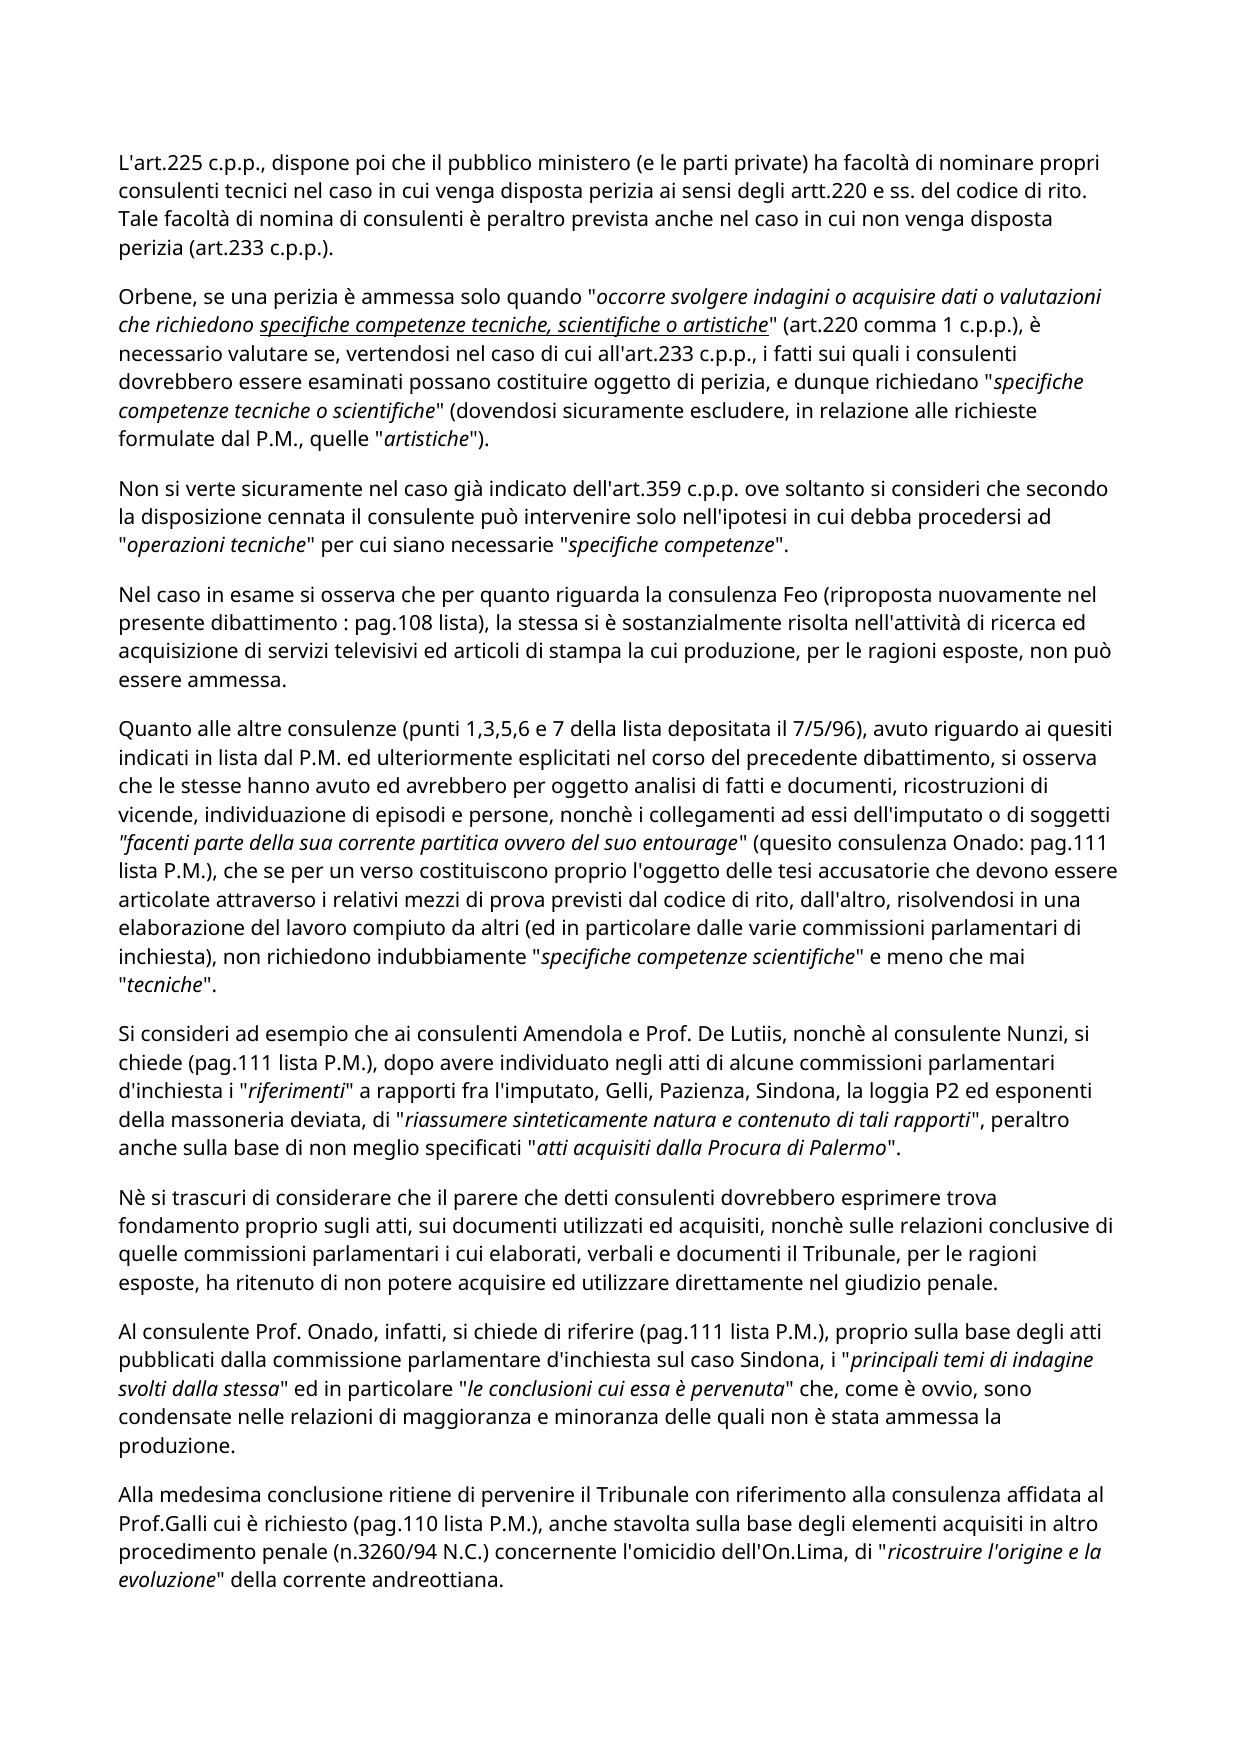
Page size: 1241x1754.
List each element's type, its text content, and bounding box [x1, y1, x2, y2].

text Orbene, se una perizia è ammessa solo quando "occorre svolgere indagini o acquisire dati o valutazioni che richiedono specifiche competenze tecniche, scientifiche o artistiche" (art.220 comma 1 c.p.p.), è necessario valutare se, vertendosi nel caso di cui all'art.233 c.p.p., i fatti sui quali i consulenti dovrebbero essere esaminati possano costituire oggetto di perizia, e dunque richiedano "specifiche competenze tecniche o scientifiche" (dovendosi sicuramente escludere, in relazione alle richieste formulate dal P.M., quelle "artistiche"). [118, 282, 1122, 453]
text Non si verte sicuramente nel caso già indicato dell'art.359 c.p.p. ove soltanto si consideri che secondo la disposizione cennata il consulente può intervenire solo nell'ipotesi in cui debba procedersi ad "operazioni tecniche" per cui siano necessarie "specifiche competenze". [118, 474, 1122, 559]
text Si consideri ad esempio che ai consulenti Amendola e Prof. De Lutiis, nonchè al consulente Nunzi, si chiede (pag.111 lista P.M.), dopo avere individuato negli atti di alcune commissioni parlamentari d'inchiesta i "riferimenti" a rapporti fra l'imputato, Gelli, Pazienza, Sindona, la loggia P2 ed esponenti della massoneria deviata, di "riassumere sinteticamente natura e contenuto di tali rapporti", peraltro anche sulla base di non meglio specificati "atti acquisiti dalla Procura di Palermo". [118, 1019, 1122, 1162]
text Quanto alle altre consulenze (punti 1,3,5,6 e 7 della lista depositata il 7/5/96), avuto riguardo ai quesiti indicati in lista dal P.M. ed ulteriormente esplicitati nel corso del precedente dibattimento, si osserva che le stesse hanno avuto ed avrebbero per oggetto analisi di fatti e documenti, ricostruzioni di vicende, individuazione di episodi e persone, nonchè i collegamenti ad essi dell'imputato o di soggetti "facenti parte della sua corrente partitica ovvero del suo entourage" (quesito consulenza Onado: pag.111 lista P.M.), che se per un verso costituiscono proprio l'oggetto delle tesi accusatorie che devono essere articolate attraverso i relativi mezzi di prova previsti dal codice di rito, dall'altro, risolvendosi in una elaborazione del lavoro compiuto da altri (ed in particolare dalle varie commissioni parlamentari di inchiesta), non richiedono indubbiamente "specifiche competenze scientifiche" e meno che mai "tecniche". [118, 714, 1122, 999]
text L'art.225 c.p.p., dispone poi che il pubblico ministero (e le parti private) ha facoltà di nominare propri consulenti tecnici nel caso in cui venga disposta perizia ai sensi degli artt.220 e ss. del codice di rito. Tale facoltà di nomina di consulenti è peraltro prevista anche nel caso in cui non venga disposta perizia (art.233 c.p.p.). [118, 148, 1122, 261]
text Nè si trascuri di considerare che il parere che detti consulenti dovrebbero esprimere trova fondamento proprio sugli atti, sui documenti utilizzati ed acquisiti, nonchè sulle relazioni conclusive di quelle commissioni parlamentari i cui elaborati, verbali e documenti il Tribunale, per le ragioni esposte, ha ritenuto di non potere acquisire ed utilizzare direttamente nel giudizio penale. [118, 1183, 1122, 1296]
text Alla medesima conclusione ritiene di pervenire il Tribunale con riferimento alla consulenza affidata al Prof.Galli cui è richiesto (pag.110 lista P.M.), anche stavolta sulla base degli elementi acquisiti in altro procedimento penale (n.3260/94 N.C.) concernente l'omicidio dell'On.Lima, di "ricostruire l'origine e la evoluzione" della corrente andreottiana. [118, 1480, 1122, 1594]
text Nel caso in esame si osserva che per quanto riguarda la consulenza Feo (riproposta nuovamente nel presente dibattimento : pag.108 lista), la stessa si è sostanzialmente risolta nell'attività di ricerca ed acquisizione di servizi televisivi ed articoli di stampa la cui produzione, per le ragioni esposte, non può essere ammessa. [118, 580, 1122, 693]
text Al consulente Prof. Onado, infatti, si chiede di riferire (pag.111 lista P.M.), proprio sulla base degli atti pubblicati dalla commissione parlamentare d'inchiesta sul caso Sindona, i "principali temi di indagine svolti dalla stessa" ed in particolare "le conclusioni cui essa è pervenuta" che, come è ovvio, sono condensate nelle relazioni di maggioranza e minoranza delle quali non è stata ammessa la produzione. [118, 1317, 1122, 1459]
